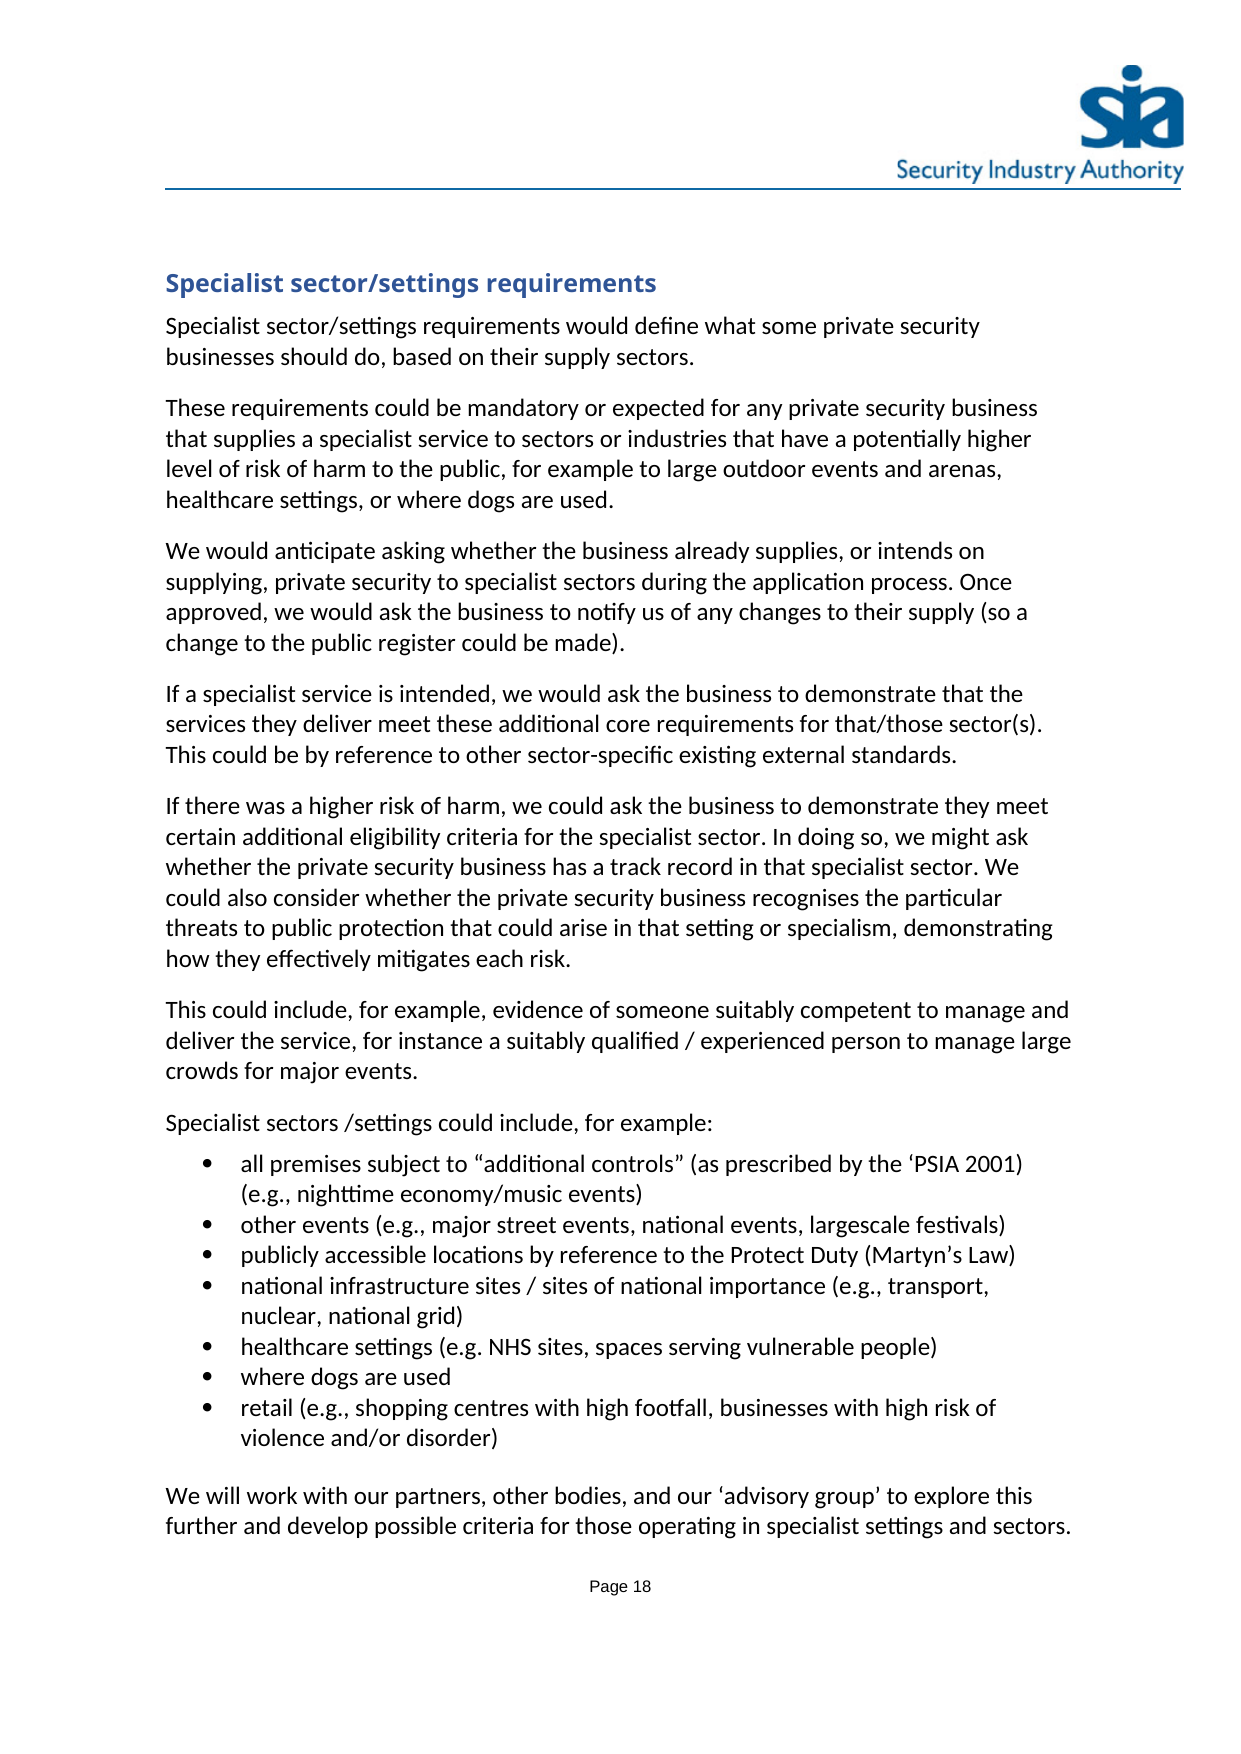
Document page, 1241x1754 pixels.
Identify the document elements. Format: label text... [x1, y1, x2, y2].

list healthcare settings (e.g. NHS sites, spaces serving vulnerable people) [203, 1331, 1075, 1361]
text If there was a higher risk of harm, we could ask the business to demonstrate they meet certain additional eligibility criteria for the specialist sector. In doing so, we might ask whether the private security business has a track record in that specialist sector. We could also consider whether the private security business recognises the particular threats to public protection that could arise in that setting or specialism, demonstrating how they effectively mitigates each risk. [165, 790, 1075, 973]
list publicly accessible locations by reference to the Protect Duty (Martyn’s Law) [203, 1239, 1075, 1270]
text If a specialist service is intended, we would ask the business to demonstrate that the services they deliver meet these additional core requirements for that/those sector(s). This could be by reference to other sector-specific existing external standards. [165, 678, 1075, 769]
list retail (e.g., shopping centres with high footfall, businesses with high risk of violence and/or disorder) [203, 1392, 1075, 1453]
text Specialist sector/settings requirements would define what some private security businesses should do, based on their supply sectors. [165, 310, 1075, 371]
text We would anticipate asking whether the business already supplies, or intends on supplying, private security to specialist sectors during the application process. Once approved, we would ask the business to notify us of any changes to their supply (so a change to the public register could be made). [165, 535, 1075, 657]
subtitle Specialist sector/settings requirements [165, 266, 1075, 300]
list all premises subject to “additional controls” (as prescribed by the ‘PSIA 2001) (e.g., nighttime economy/music events) [203, 1148, 1075, 1209]
list national infrastructure sites / sites of national importance (e.g., transport, nuclear, national grid) [203, 1270, 1075, 1331]
list where dogs are used [203, 1361, 1075, 1392]
text We will work with our partners, other bodies, and our ‘advisory group’ to explore this further and develop possible criteria for those operating in specialist settings and sectors. [165, 1480, 1075, 1541]
text Specialist sectors /settings could include, for example: [165, 1107, 1075, 1137]
text This could include, for example, evidence of someone suitably competent to manage and deliver the service, for instance a suitably qualified / experienced person to manage large crowds for major events. [165, 994, 1075, 1086]
list other events (e.g., major street events, national events, largescale festivals) [203, 1209, 1075, 1239]
text These requirements could be mandatory or expected for any private security business that supplies a specialist service to sectors or industries that have a potentially higher level of risk of harm to the public, for example to large outdoor events and arenas, healthcare settings, or where dogs are used. [165, 392, 1075, 514]
